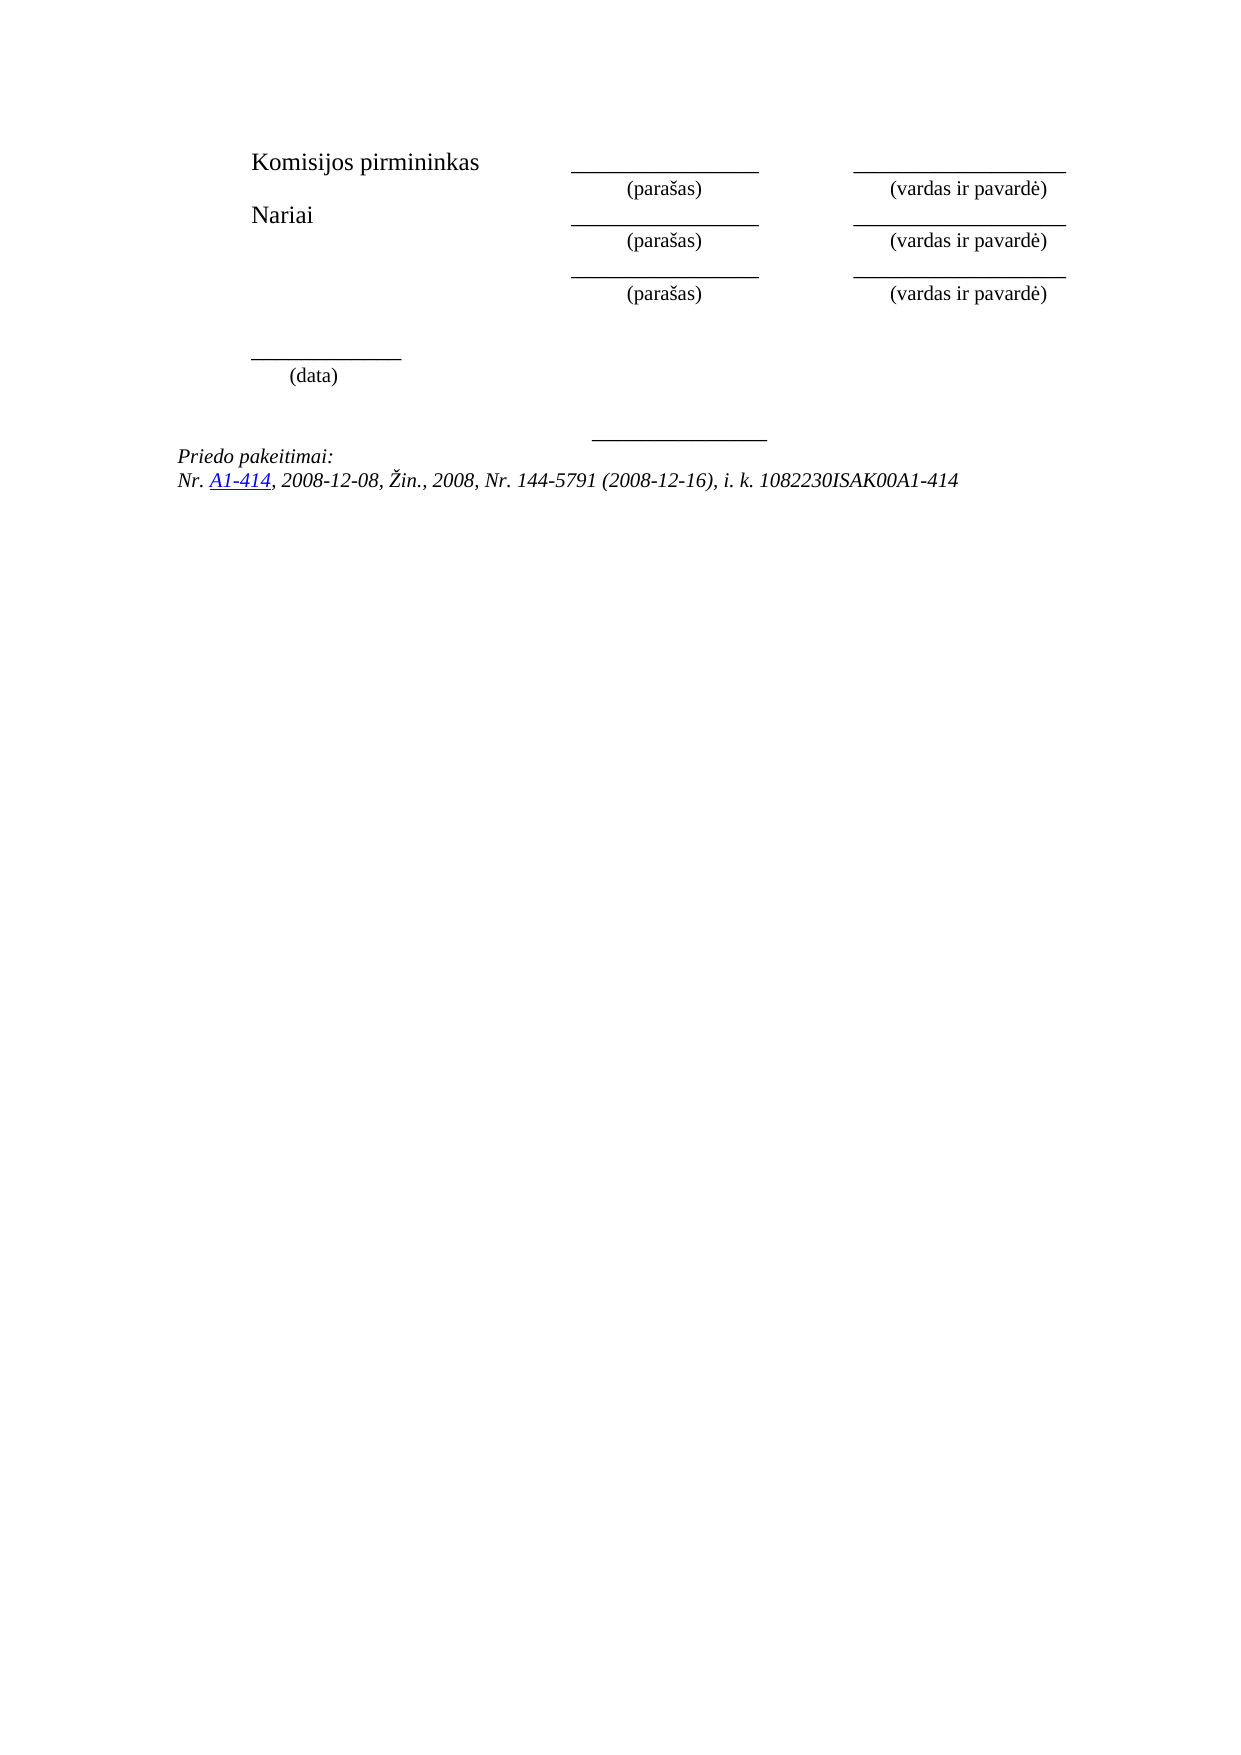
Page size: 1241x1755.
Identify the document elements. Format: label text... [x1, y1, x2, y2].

text Nariai _______________ _________________ [177, 200, 1181, 228]
text (parašas) (vardas ir pavardė) [177, 228, 1181, 252]
text (data) [177, 363, 1181, 387]
text ______________ [177, 416, 1181, 444]
text (parašas) (vardas ir pavardė) [177, 176, 1181, 200]
text Priedo pakeitimai: [177, 444, 1181, 468]
text Nr. A1-414, 2008-12-08, Žin., 2008, Nr. 144-5791 (2008-12-16), i. k. 1082230ISAK00A1-414 [177, 468, 1181, 492]
text _______________ _________________ [177, 252, 1181, 281]
text ____________ [177, 334, 1181, 363]
text Komisijos pirmininkas _______________ _________________ [177, 147, 1181, 176]
text (parašas) (vardas ir pavardė) [177, 281, 1181, 305]
